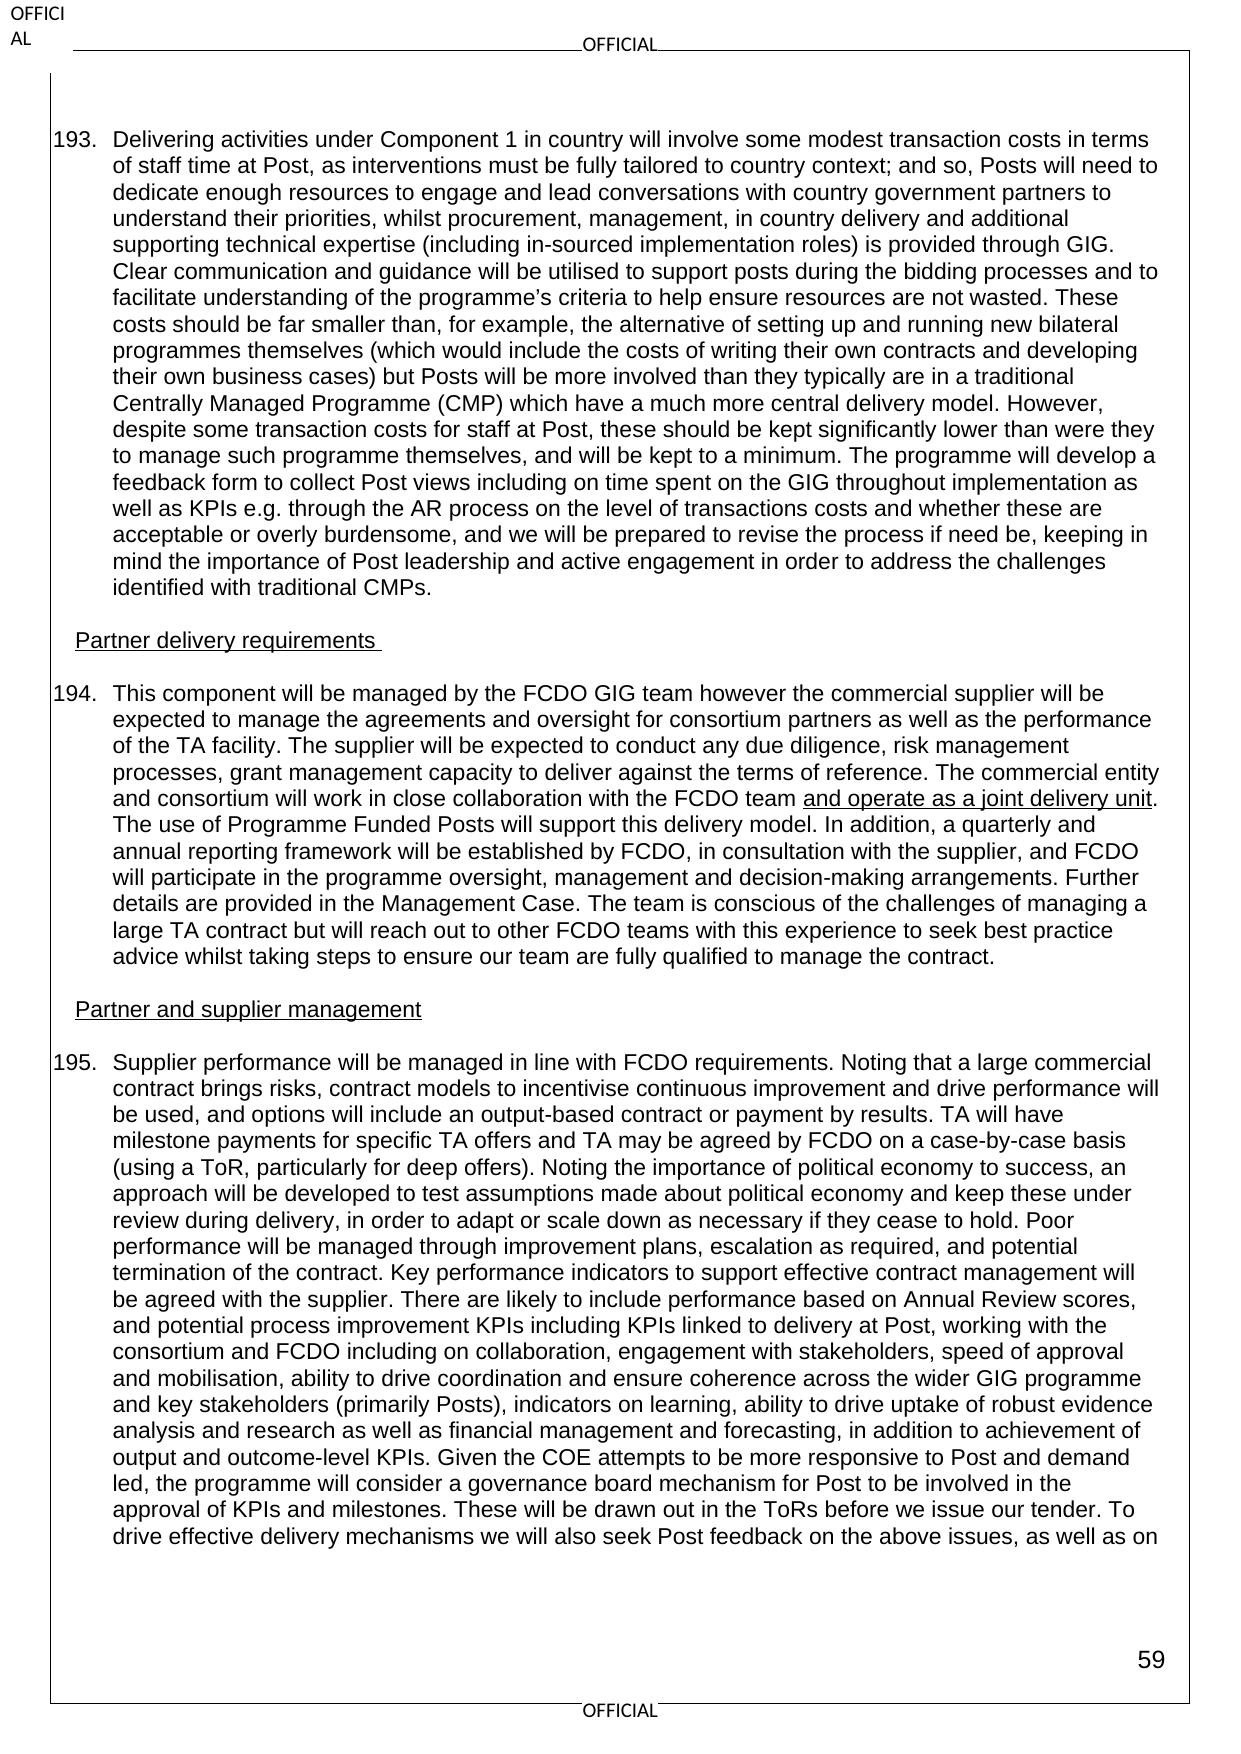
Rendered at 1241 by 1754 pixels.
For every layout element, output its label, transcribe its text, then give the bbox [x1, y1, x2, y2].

list Delivering activities under Component 1 in country will involve some modest transaction costs in terms of staff time at Post, as interventions must be fully tailored to country context; and so, Posts will need to dedicate enough resources to engage and lead conversations with country government partners to understand their priorities, whilst procurement, management, in country delivery and additional supporting technical expertise (including in-sourced implementation roles) is provided through GIG. Clear communication and guidance will be utilised to support posts during the bidding processes and to facilitate understanding of the programme’s criteria to help ensure resources are not wasted. These costs should be far smaller than, for example, the alternative of setting up and running new bilateral programmes themselves (which would include the costs of writing their own contracts and developing their own business cases) but Posts will be more involved than they typically are in a traditional Centrally Managed Programme (CMP) which have a much more central delivery model. However, despite some transaction costs for staff at Post, these should be kept significantly lower than were they to manage such programme themselves, and will be kept to a minimum. The programme will develop a feedback form to collect Post views including on time spent on the GIG throughout implementation as well as KPIs e.g. through the AR process on the level of transactions costs and whether these are acceptable or overly burdensome, and we will be prepared to revise the process if need be, keeping in mind the importance of Post leadership and active engagement in order to address the challenges identified with traditional CMPs. [75, 126, 1165, 600]
text Partner and supplier management [75, 996, 1165, 1022]
text Partner delivery requirements [75, 627, 1165, 653]
list Supplier performance will be managed in line with FCDO requirements. Noting that a large commercial contract brings risks, contract models to incentivise continuous improvement and drive performance will be used, and options will include an output-based contract or payment by results. TA will have milestone payments for specific TA offers and TA may be agreed by FCDO on a case-by-case basis (using a ToR, particularly for deep offers). Noting the importance of political economy to success, an approach will be developed to test assumptions made about political economy and keep these under review during delivery, in order to adapt or scale down as necessary if they cease to hold. Poor performance will be managed through improvement plans, escalation as required, and potential termination of the contract. Key performance indicators to support effective contract management will be agreed with the supplier. There are likely to include performance based on Annual Review scores, and potential process improvement KPIs including KPIs linked to delivery at Post, working with the consortium and FCDO including on collaboration, engagement with stakeholders, speed of approval and mobilisation, ability to drive coordination and ensure coherence across the wider GIG programme and key stakeholders (primarily Posts), indicators on learning, ability to drive uptake of robust evidence analysis and research as well as financial management and forecasting, in addition to achievement of output and outcome-level KPIs. Given the COE attempts to be more responsive to Post and demand led, the programme will consider a governance board mechanism for Post to be involved in the approval of KPIs and milestones. These will be drawn out in the ToRs before we issue our tender. To drive effective delivery mechanisms we will also seek Post feedback on the above issues, as well as on the relative effectiveness of different lengths of TA support. This will be a Gold award contract. An early market engagement will be used to build competition of the tender process. FCDO will work closely with the supplier to manage the consortium partners – in particular to ensure the right balance of different partners with different technical skills, expertise and local experience. [75, 1048, 1165, 1549]
list This component will be managed by the FCDO GIG team however the commercial supplier will be expected to manage the agreements and oversight for consortium partners as well as the performance of the TA facility. The supplier will be expected to conduct any due diligence, risk management processes, grant management capacity to deliver against the terms of reference. The commercial entity and consortium will work in close collaboration with the FCDO team and operate as a joint delivery unit. The use of Programme Funded Posts will support this delivery model. In addition, a quarterly and annual reporting framework will be established by FCDO, in consultation with the supplier, and FCDO will participate in the programme oversight, management and decision-making arrangements. Further details are provided in the Management Case. The team is conscious of the challenges of managing a large TA contract but will reach out to other FCDO teams with this experience to seek best practice advice whilst taking steps to ensure our team are fully qualified to manage the contract. [75, 679, 1165, 969]
